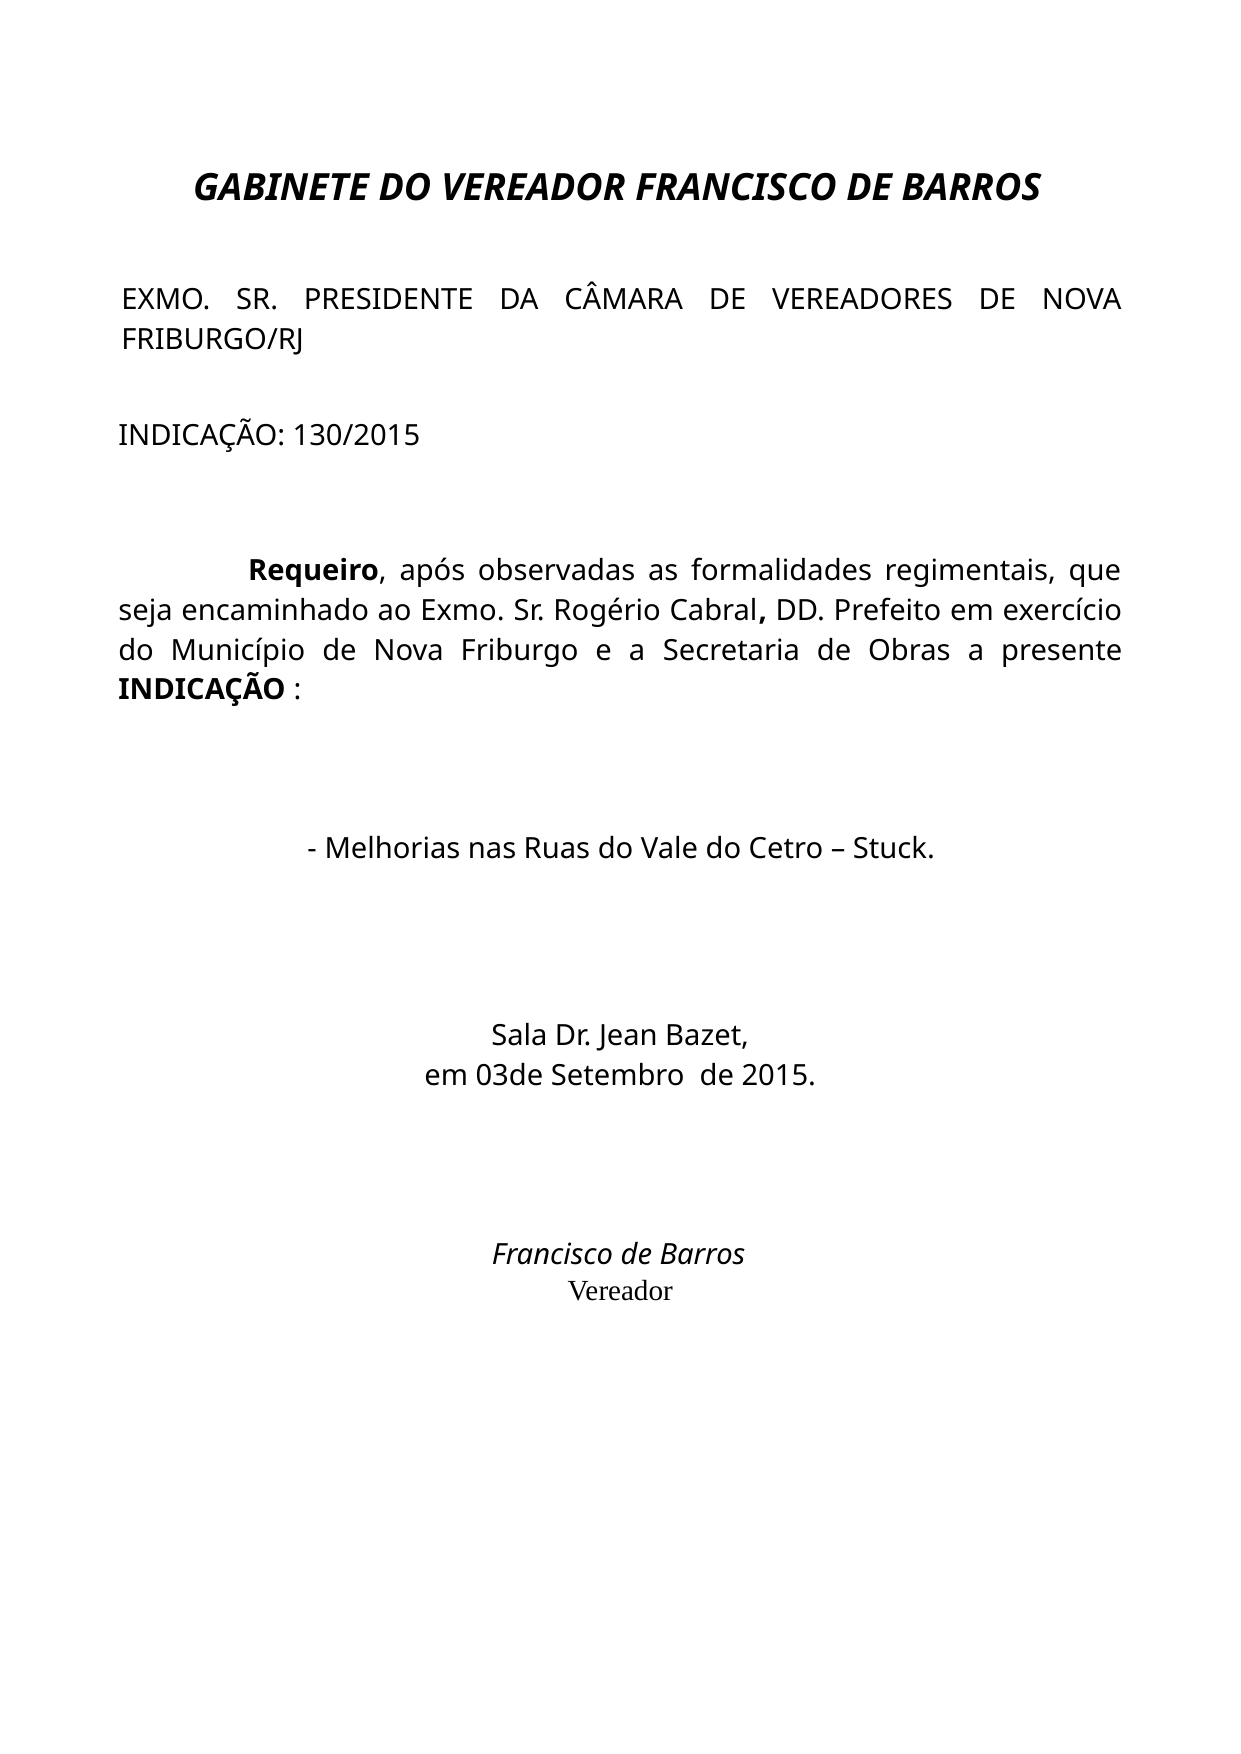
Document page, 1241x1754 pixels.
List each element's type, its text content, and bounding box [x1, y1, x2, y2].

text Sala Dr. Jean Bazet, [118, 1014, 1122, 1054]
text Requeiro, após observadas as formalidades regimentais, que seja encaminhado ao Exmo. Sr. Rogério Cabral, DD. Prefeito em exercício do Município de Nova Friburgo e a Secretaria de Obras a presente INDICAÇÃO : [118, 549, 1122, 708]
text - Melhorias nas Ruas do Vale do Cetro – Stuck. [118, 827, 1122, 867]
text Francisco de Barros [118, 1233, 1122, 1273]
text Vereador [118, 1273, 1122, 1307]
text INDICAÇÃO: 130/2015 [118, 414, 1122, 454]
text em 03de Setembro de 2015. [118, 1054, 1122, 1093]
text EXMO. SR. PRESIDENTE DA CÂMARA DE VEREADORES DE NOVA FRIBURGO/RJ [121, 279, 1122, 358]
text GABINETE DO VEREADOR FRANCISCO DE BARROS [117, 160, 1122, 211]
